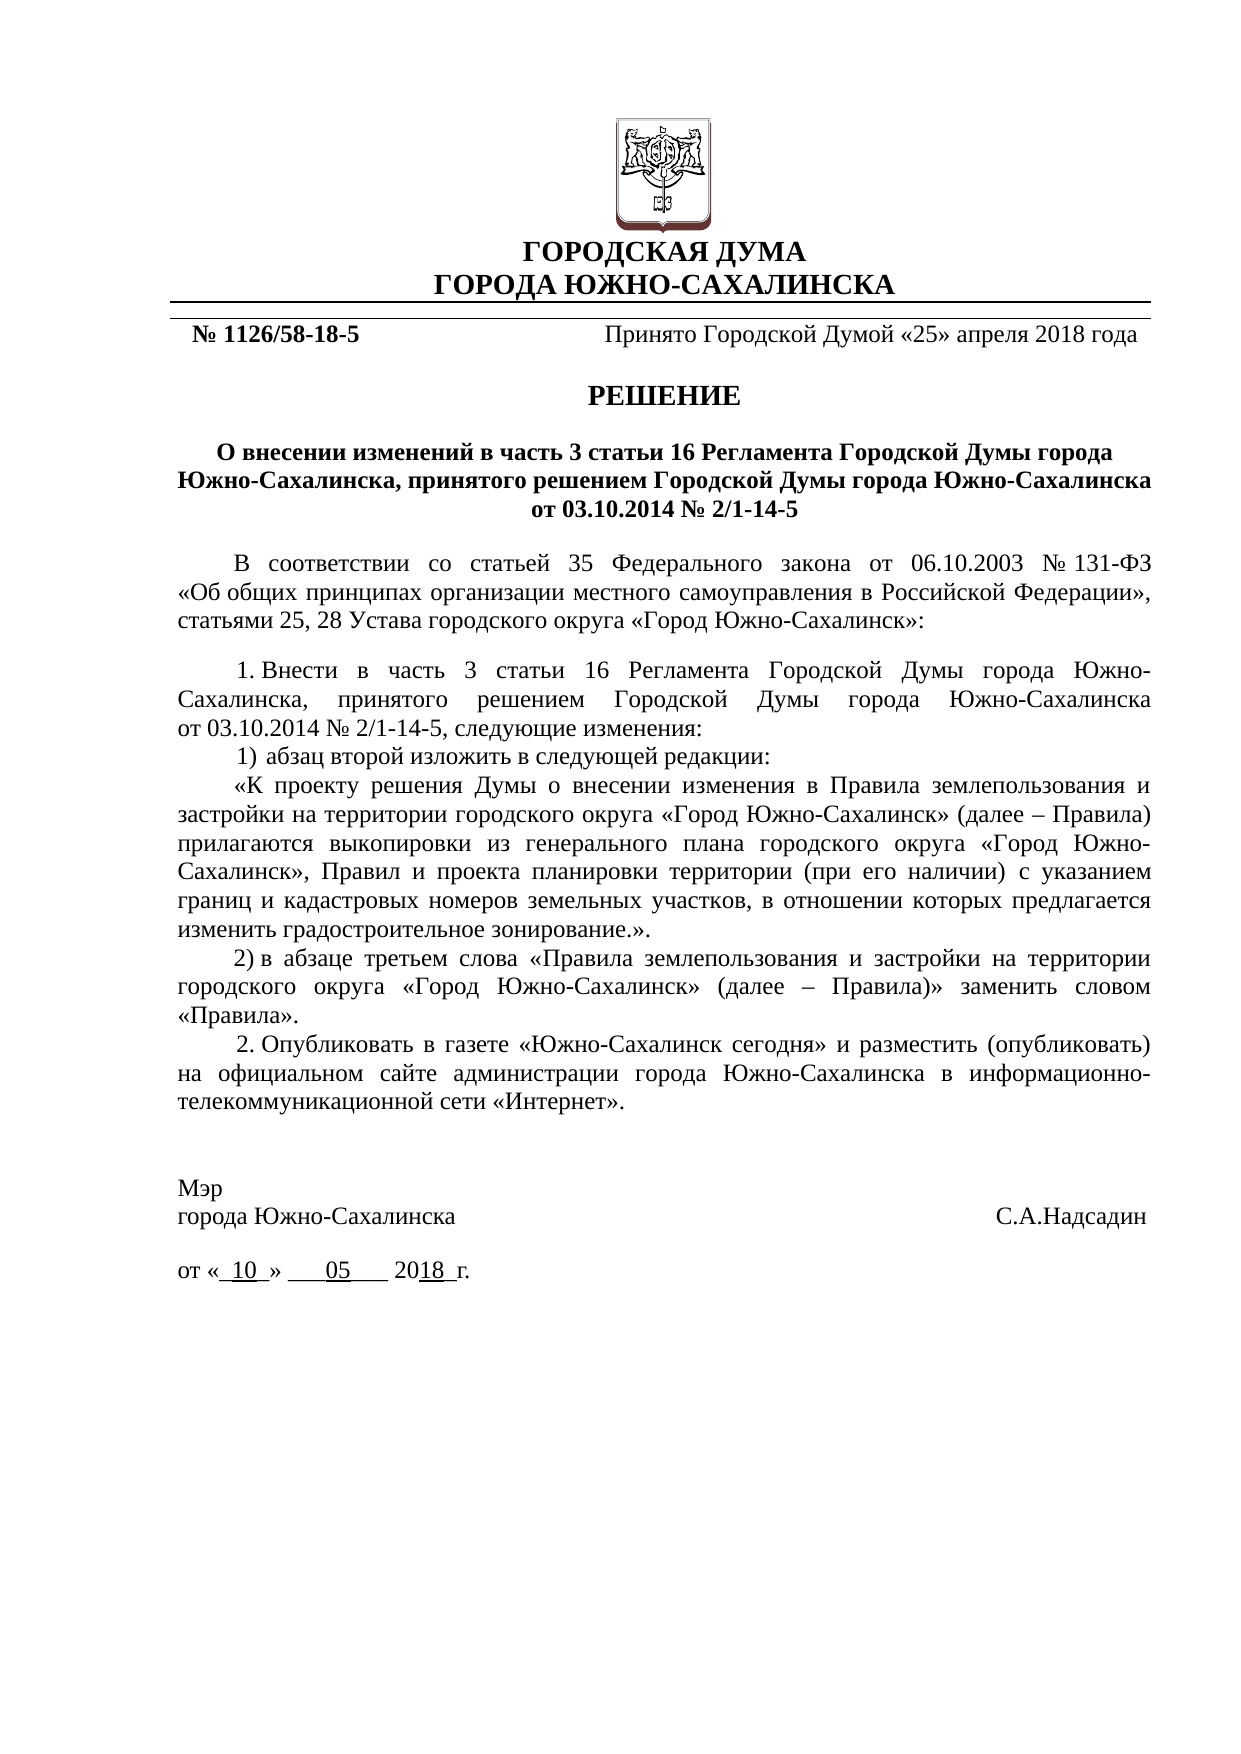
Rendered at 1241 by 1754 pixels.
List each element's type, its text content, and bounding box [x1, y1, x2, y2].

text «К проекту решения Думы о внесении изменения в Правила землепользования и застройки на территории городского округа «Город Южно-Сахалинск» (далее – Правила) прилагаются выкопировки из генерального плана городского округа «Город Южно-Сахалинск», Правил и проекта планировки территории (при его наличии) с указанием границ и кадастровых номеров земельных участков, в отношении которых предлагается изменить градостроительное зонирование.». [177, 770, 1152, 943]
text 2) в абзаце третьем слова «Правила землепользования и застройки на территории городского округа «Город Южно-Сахалинск» (далее – Правила)» заменить словом «Правила». [177, 943, 1152, 1029]
text городА южно-сахалинскА [177, 267, 1152, 301]
text № 1126/58-18-5 Принято Городской Думой «25» апреля 2018 года [177, 319, 1152, 348]
text города Южно-Сахалинска С.А.Надсадин [177, 1201, 1152, 1230]
text 2. Опубликовать в газете «Южно-Сахалинск сегодня» и разместить (опубликовать) на официальном сайте администрации города Южно-Сахалинска в информационно-телекоммуникационной сети «Интернет». [177, 1029, 1152, 1115]
text ГОРОДСКАЯ ДУМА [177, 234, 1152, 267]
text О внесении изменений в часть 3 статьи 16 Регламента Городской Думы города Южно-Сахалинска, принятого решением Городской Думы города Южно-Сахалинска от 03.10.2014 № 2/1-14-5 [177, 437, 1152, 523]
table_header [170, 303, 1151, 318]
text РЕШЕНИЕ [177, 378, 1152, 412]
text от «_10_» ___05___ 2018_г. [177, 1255, 1152, 1284]
text В соответствии со статьей 35 Федерального закона от 06.10.2003 № 131-ФЗ «Об общих принципах организации местного самоуправления в Российской Федерации», статьями 25, 28 Устава городского округа «Город Южно-Сахалинск»: [177, 548, 1152, 634]
text Мэр [177, 1173, 1152, 1201]
list абзац второй изложить в следующей редакции: [177, 741, 1152, 770]
text 1. Внести в часть 3 статьи 16 Регламента Городской Думы города Южно-Сахалинска, принятого решением Городской Думы города Южно-Сахалинска от 03.10.2014 № 2/1-14-5, следующие изменения: [177, 655, 1152, 741]
